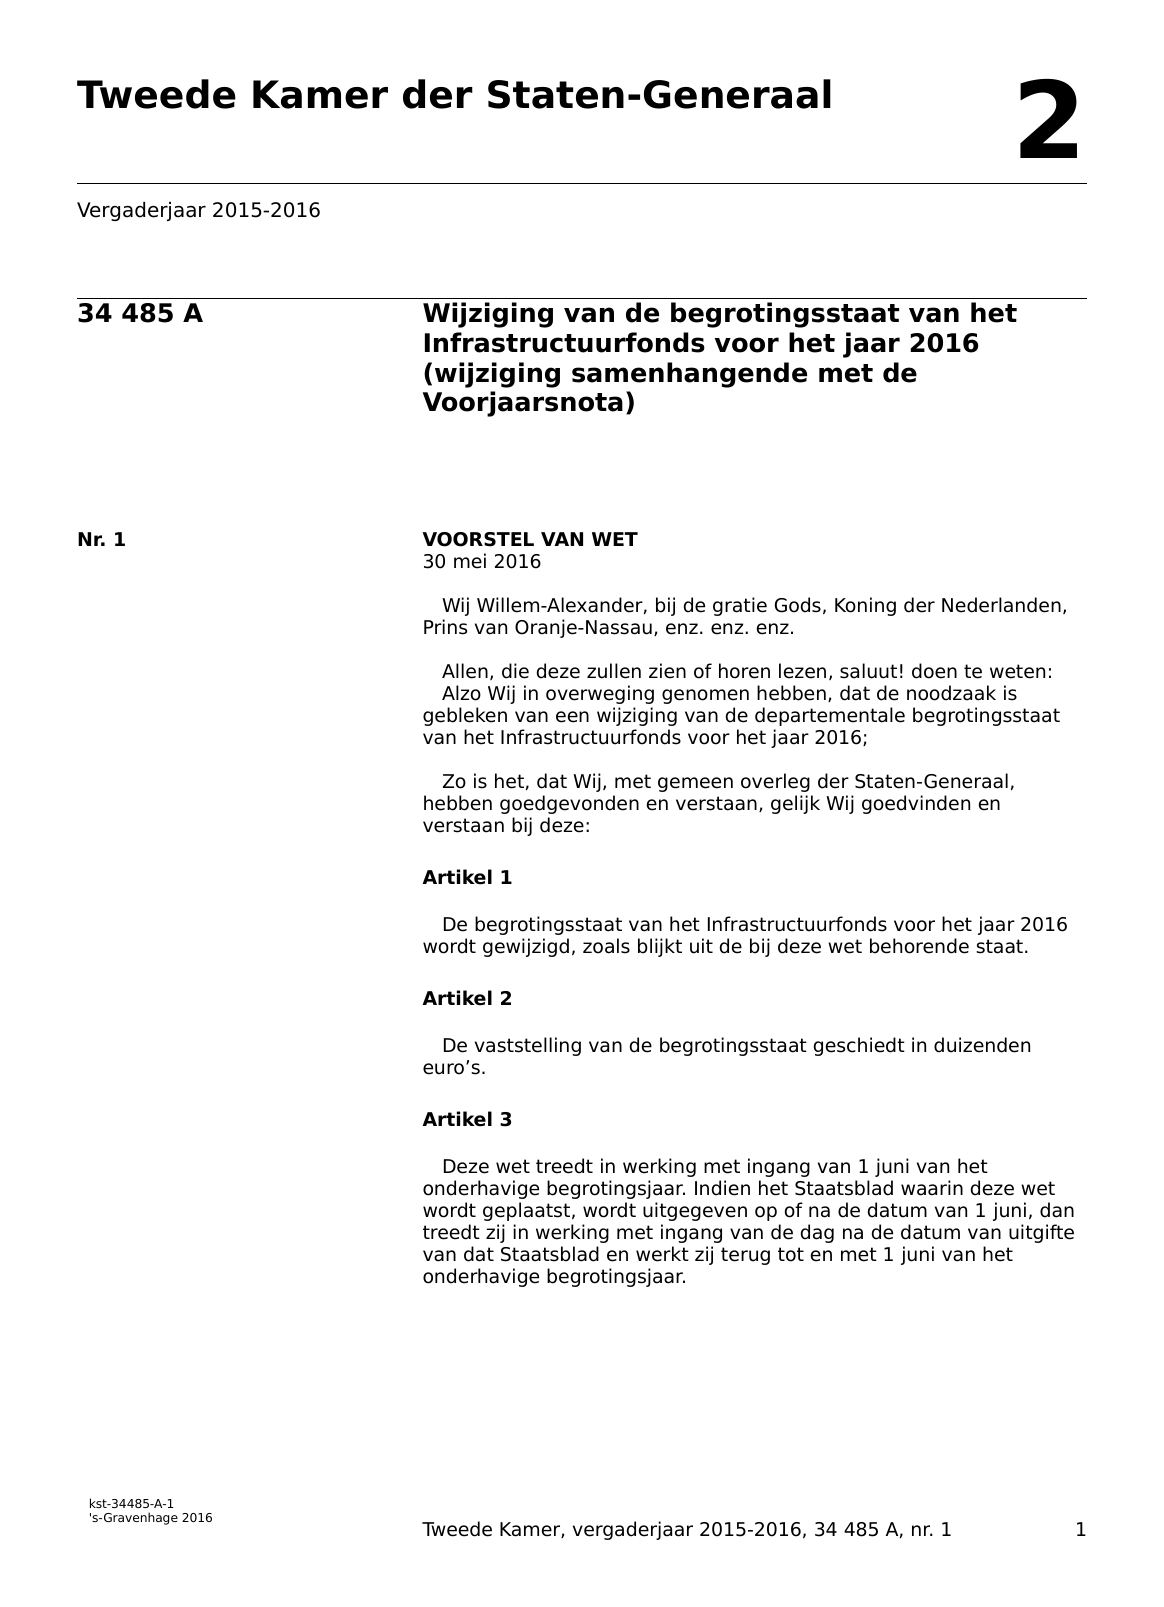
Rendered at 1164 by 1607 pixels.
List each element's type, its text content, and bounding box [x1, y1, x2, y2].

subtitle 34 485 A Wijziging van de begrotingsstaat van het Infrastructuurfonds voor het jaar 2016 (wijziging samenhangende met de Voorjaarsnota) [77, 299, 1087, 418]
text Wij Willem-Alexander, bij de gratie Gods, Koning der Nederlanden, Prins van Oranje-Nassau, enz. enz. enz. [422, 595, 1087, 639]
text De begrotingsstaat van het Infrastructuurfonds voor het jaar 2016 wordt gewijzigd, zoals blijkt uit de bij deze wet behorende staat. [422, 914, 1087, 958]
text Zo is het, dat Wij, met gemeen overleg der Staten-Generaal, hebben goedgevonden en verstaan, gelijk Wij goedvinden en verstaan bij deze: [422, 771, 1087, 837]
text Deze wet treedt in werking met ingang van 1 juni van het onderhavige begrotingsjaar. Indien het Staatsblad waarin deze wet wordt geplaatst, wordt uitgegeven op of na de datum van 1 juni, dan treedt zij in werking met ingang van de dag na de datum van uitgifte van dat Staatsblad en werkt zij terug tot en met 1 juni van het onderhavige begrotingsjaar. [422, 1156, 1087, 1288]
table_cell Vergaderjaar 2015-2016 [77, 184, 1087, 298]
text Alzo Wij in overweging genomen hebben, dat de noodzaak is gebleken van een wijziging van de departementale begrotingsstaat van het Infrastructuurfonds voor het jaar 2016; [422, 683, 1087, 749]
subtitle Artikel 1 [422, 867, 1087, 889]
text Allen, die deze zullen zien of horen lezen, saluut! doen te weten: [422, 661, 1087, 683]
subtitle Artikel 2 [422, 988, 1087, 1010]
subtitle Artikel 3 [422, 1109, 1087, 1131]
text 's-Gravenhage 2016 [88, 1511, 323, 1525]
table_header 2 [886, 59, 1087, 183]
text kst-34485-A-1 [88, 1497, 323, 1511]
table_header Tweede Kamer der Staten-Generaal [77, 59, 886, 183]
text 30 mei 2016 [422, 551, 1087, 573]
text De vaststelling van de begrotingsstaat geschiedt in duizenden euro’s. [422, 1035, 1087, 1079]
subtitle Nr. 1 VOORSTEL VAN WET [77, 529, 1087, 551]
